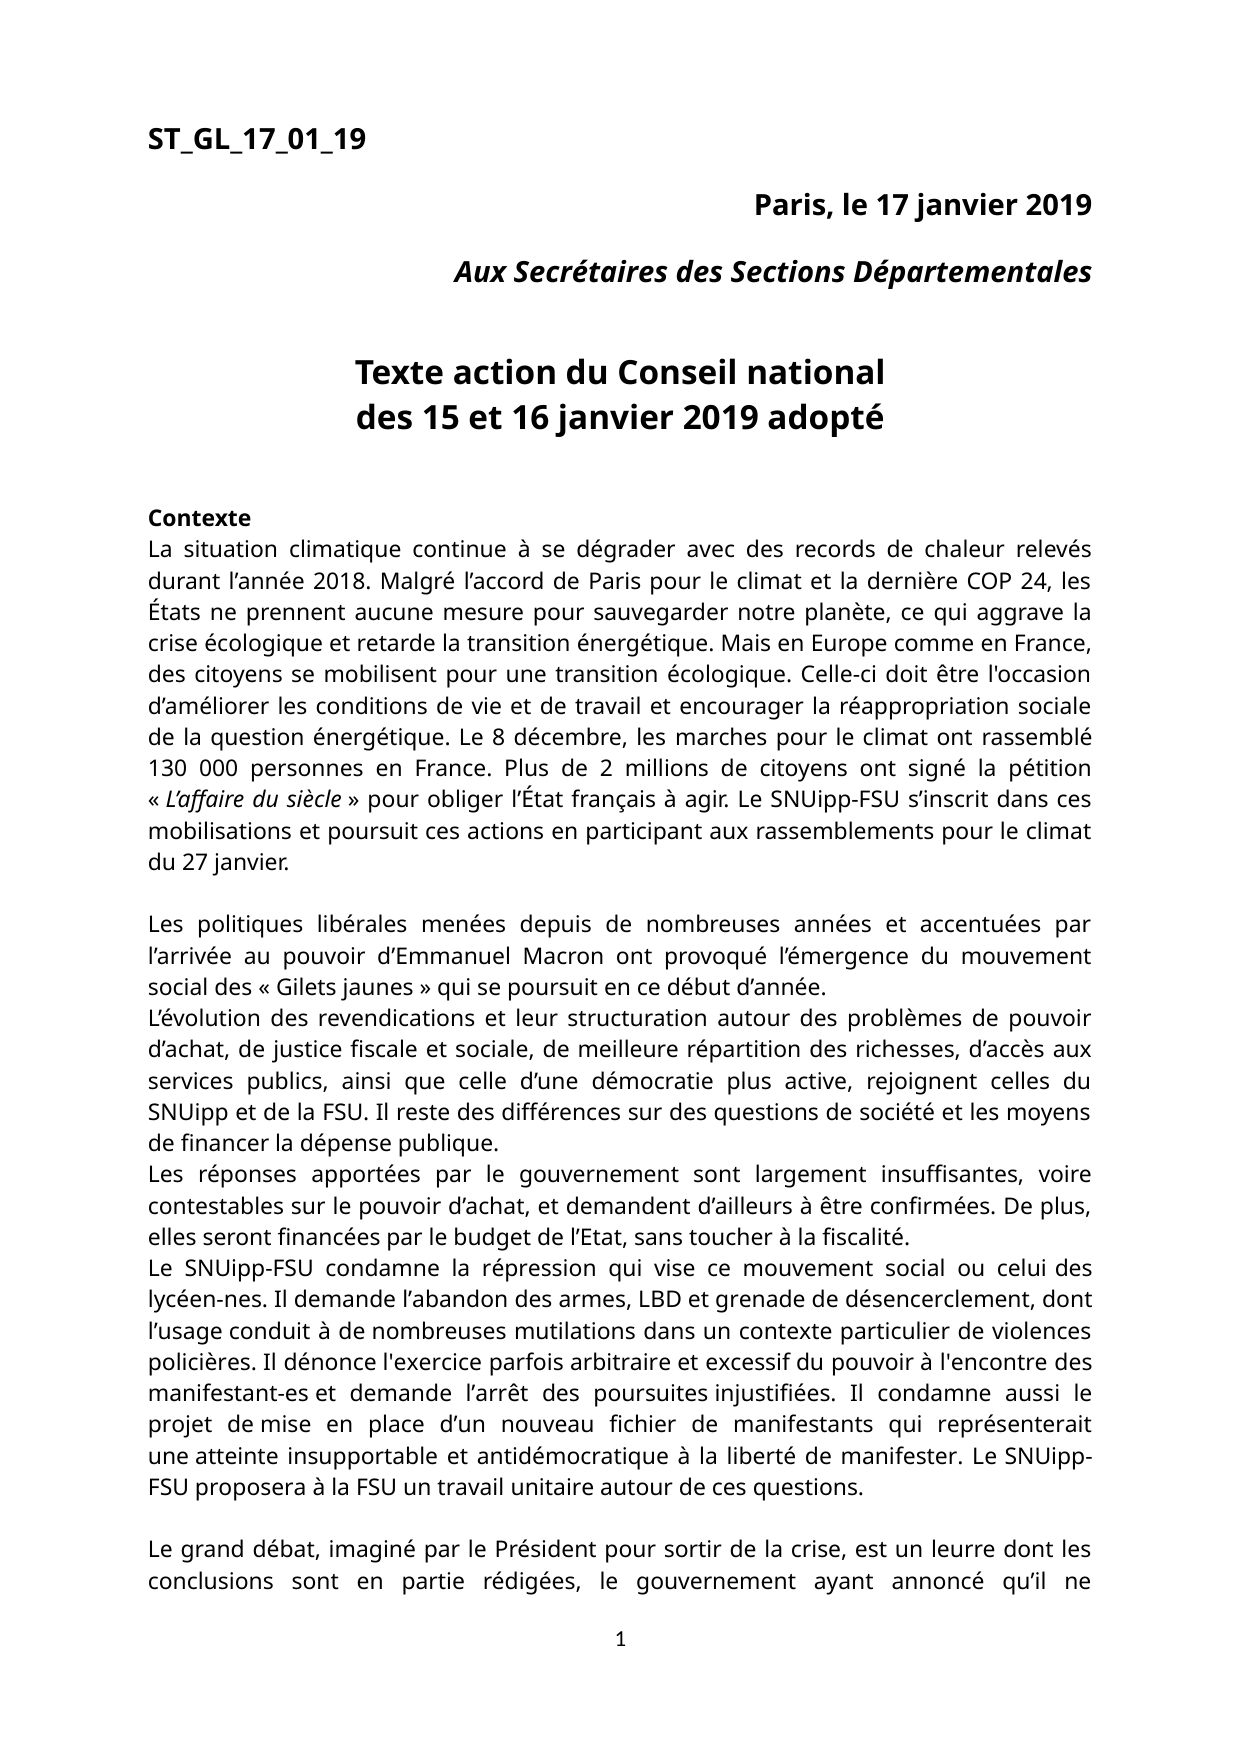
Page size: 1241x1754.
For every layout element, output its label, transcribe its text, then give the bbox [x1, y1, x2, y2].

text Le grand débat, imaginé par le Président pour sortir de la crise, est un leurre dont les conclusions sont en partie rédigées, le gouvernement ayant annoncé qu’il ne [148, 1533, 1092, 1596]
text Aux Secrétaires des Sections Départementales [148, 251, 1092, 291]
text Les politiques libérales menées depuis de nombreuses années et accentuées par l’arrivée au pouvoir d’Emmanuel Macron ont provoqué l’émergence du mouvement social des « Gilets jaunes » qui se poursuit en ce début d’année. [148, 908, 1092, 1002]
text ST_GL_17_01_19 [148, 118, 1092, 158]
text Les réponses apportées par le gouvernement sont largement insuffisantes, voire contestables sur le pouvoir d’achat, et demandent d’ailleurs à être confirmées. De plus, elles seront financées par le budget de l’Etat, sans toucher à la fiscalité. [148, 1158, 1092, 1252]
text Contexte [148, 502, 1092, 533]
text Paris, le 17 janvier 2019 [148, 184, 1092, 224]
text Texte action du Conseil national [148, 349, 1092, 394]
text Le SNUipp-FSU condamne la répression qui vise ce mouvement social ou celui des lycéen-nes. Il demande l’abandon des armes, LBD et grenade de désencerclement, dont l’usage conduit à de nombreuses mutilations dans un contexte particulier de violences policières. Il dénonce l'exercice parfois arbitraire et excessif du pouvoir à l'encontre des manifestant-es et demande l’arrêt des poursuites injustifiées. Il condamne aussi le projet de mise en place d’un nouveau fichier de manifestants qui représenterait une atteinte insupportable et antidémocratique à la liberté de manifester. Le SNUipp-FSU proposera à la FSU un travail unitaire autour de ces questions. [148, 1252, 1092, 1502]
text des 15 et 16 janvier 2019 adopté [148, 394, 1092, 439]
text L’évolution des revendications et leur structuration autour des problèmes de pouvoir d’achat, de justice fiscale et sociale, de meilleure répartition des richesses, d’accès aux services publics, ainsi que celle d’une démocratie plus active, rejoignent celles du SNUipp et de la FSU. Il reste des différences sur des questions de société et les moyens de financer la dépense publique. [148, 1002, 1092, 1158]
text La situation climatique continue à se dégrader avec des records de chaleur relevés durant l’année 2018. Malgré l’accord de Paris pour le climat et la dernière COP 24, les États ne prennent aucune mesure pour sauvegarder notre planète, ce qui aggrave la crise écologique et retarde la transition énergétique. Mais en Europe comme en France, des citoyens se mobilisent pour une transition écologique. Celle-ci doit être l'occasion d’améliorer les conditions de vie et de travail et encourager la réappropriation sociale de la question énergétique. Le 8 décembre, les marches pour le climat ont rassemblé 130 000 personnes en France. Plus de 2 millions de citoyens ont signé la pétition « L’affaire du siècle » pour obliger l’État français à agir. Le SNUipp-FSU s’inscrit dans ces mobilisations et poursuit ces actions en participant aux rassemblements pour le climat du 27 janvier. [148, 533, 1092, 877]
